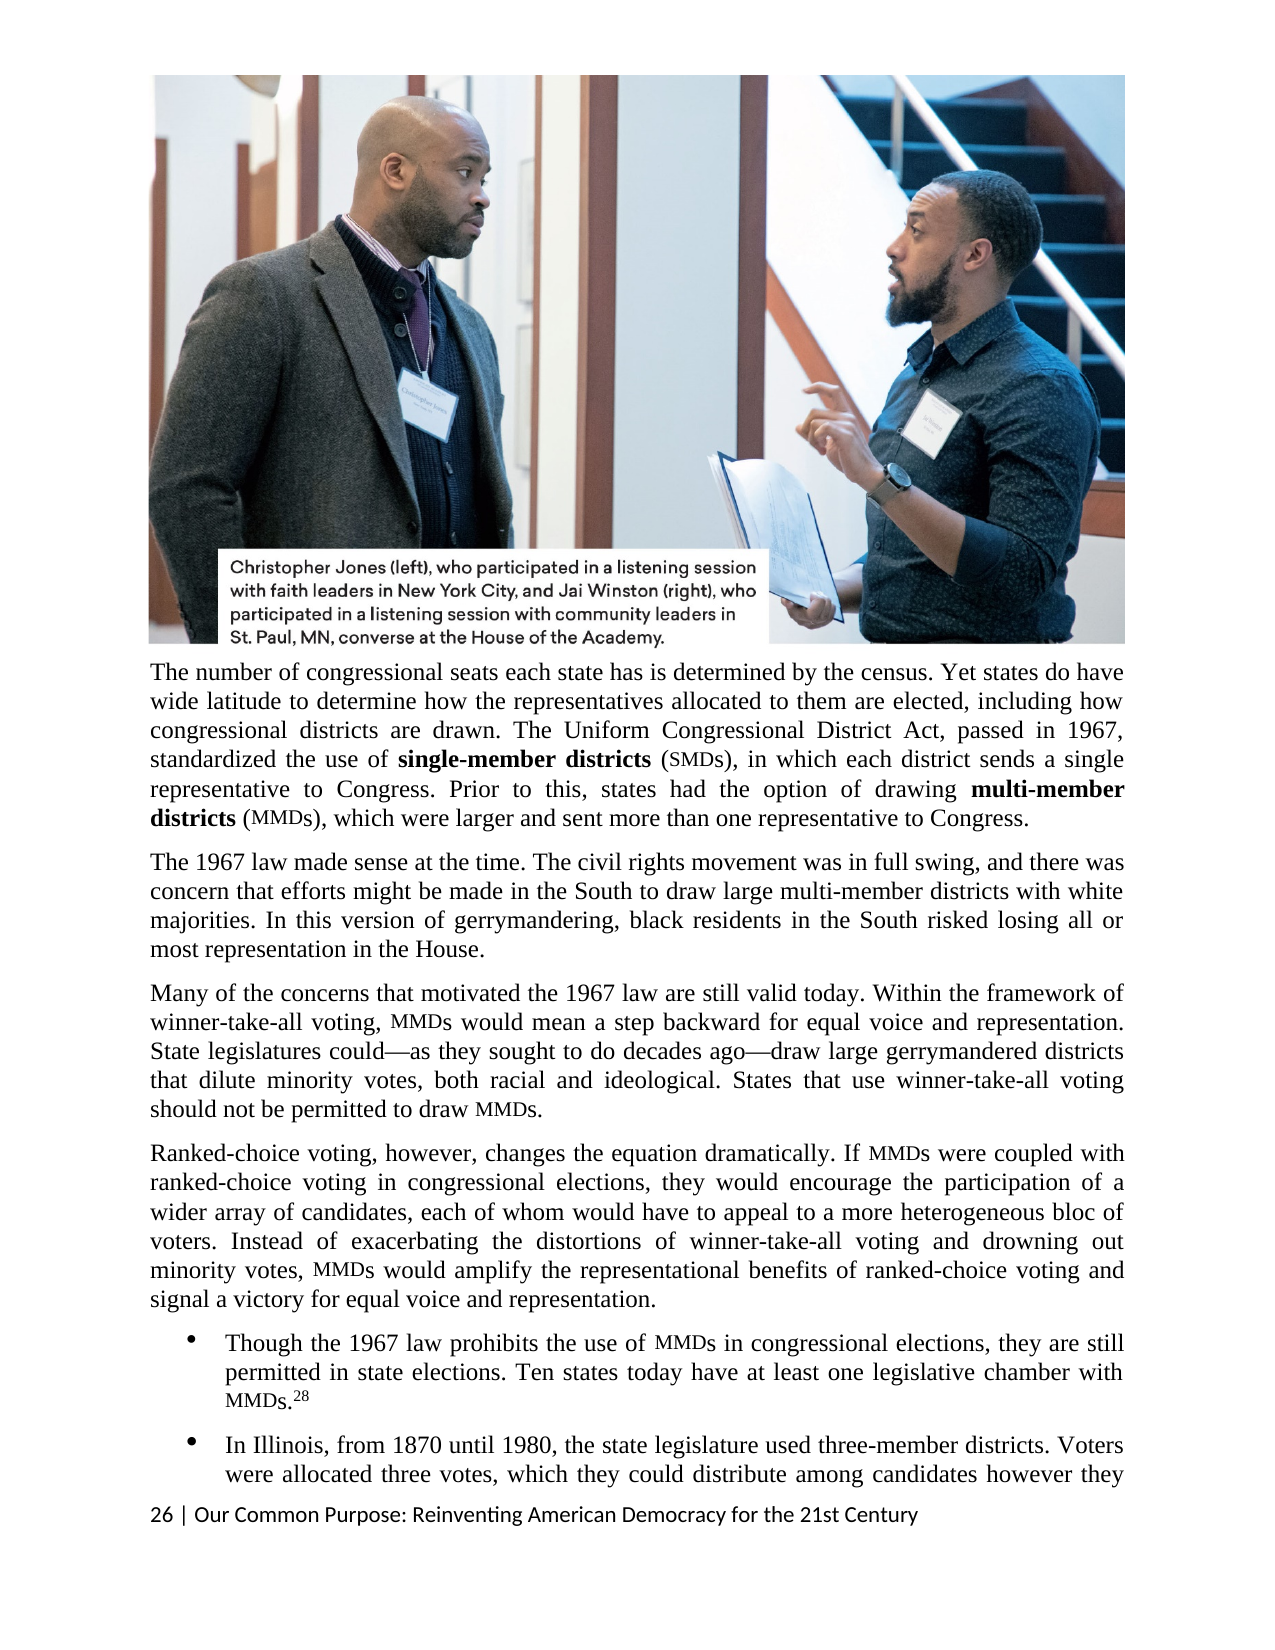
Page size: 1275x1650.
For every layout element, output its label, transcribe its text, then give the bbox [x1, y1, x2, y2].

text Many of the concerns that motivated the 1967 law are still valid today. Within the framework of winner-take-all voting, MMDs would mean a step backward for equal voice and representation. State legislatures could—as they sought to do decades ago—draw large gerrymandered districts that dilute minority votes, both racial and ideological. States that use winner-take-all voting should not be permitted to draw MMDs. [150, 977, 1125, 1123]
list In Illinois, from 1870 until 1980, the state legislature used three-member districts. Voters were allocated three votes, which they could distribute among candidates however they [187, 1429, 1125, 1488]
text Ranked-choice voting, however, changes the equation dramatically. If MMDs were coupled with ranked-choice voting in congressional elections, they would encourage the participation of a wider array of candidates, each of whom would have to appeal to a more heterogeneous bloc of voters. Instead of exacerbating the distortions of winner-take-all voting and drowning out minority votes, MMDs would amplify the representational benefits of ranked-choice voting and signal a victory for equal voice and representation. [150, 1138, 1125, 1313]
list Though the 1967 law prohibits the use of MMDs in congressional elections, they are still permitted in state elections. Ten states today have at least one legislative chamber with MMDs. [187, 1327, 1125, 1415]
text The 1967 law made sense at the time. The civil rights movement was in full swing, and there was concern that efforts might be made in the South to draw large multi-member districts with white majorities. In this version of gerrymandering, black residents in the South risked losing all or most representation in the House. [150, 846, 1125, 963]
text The number of congressional seats each state has is determined by the census. Yet states do have wide latitude to determine how the representatives allocated to them are elected, including how congressional districts are drawn. The Uniform Congressional District Act, passed in 1967, standardized the use of single-member districts (SMDs), in which each district sends a single representative to Congress. Prior to this, states had the option of drawing multi-member districts (MMDs), which were larger and sent more than one representative to Congress. [150, 657, 1125, 832]
